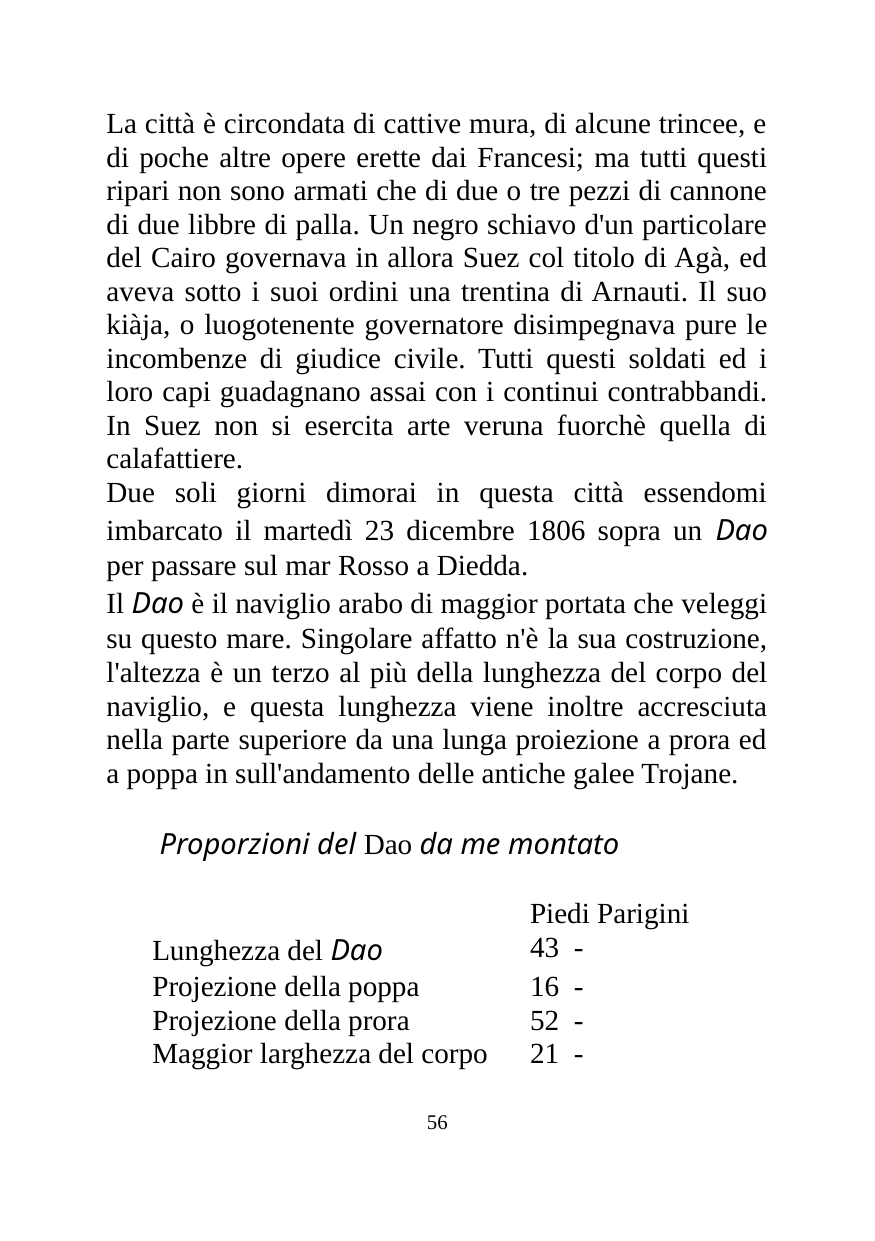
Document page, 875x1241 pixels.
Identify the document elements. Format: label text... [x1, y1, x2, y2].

table_cell 21 - [519, 1036, 706, 1070]
table_cell Projezione della prora [141, 1003, 518, 1036]
table_cell 16 - [519, 969, 706, 1003]
table_cell Projezione della poppa [141, 969, 518, 1003]
table_cell Maggior larghezza del corpo [141, 1036, 518, 1070]
text Il Dao è il naviglio arabo di maggior portata che veleggi su questo mare. Singolare affatto n'è la sua costruzione, l'altezza è un terzo al più della lunghezza del corpo del naviglio, e questa lunghezza viene inoltre accresciuta nella parte superiore da una lunga proiezione a prora ed a poppa in sull'andamento delle antiche galee Trojane. [106, 582, 768, 789]
table_cell Lunghezza del Dao [141, 930, 518, 969]
text Proporzioni del Dao da me montato [159, 823, 768, 863]
text Due soli giorni dimorai in questa città essendomi imbarcato il martedì 23 dicembre 1806 sopra un Dao per passare sul mar Rosso a Diedda. [106, 475, 768, 582]
table_header Piedi Parigini [519, 896, 706, 930]
table_header [141, 896, 518, 930]
table_cell 43 - [519, 930, 706, 969]
text La città è circondata di cattive mura, di alcune trincee, e di poche altre opere erette dai Francesi; ma tutti questi ripari non sono armati che di due o tre pezzi di cannone di due libbre di palla. Un negro schiavo d'un particolare del Cairo governava in allora Suez col titolo di Agà, ed aveva sotto i suoi ordini una trentina di Arnauti. Il suo kiàja, o luogotenente governatore disimpegnava pure le incombenze di giudice civile. Tutti questi soldati ed i loro capi guadagnano assai con i continui contrabbandi. In Suez non si esercita arte veruna fuorchè quella di calafattiere. [106, 106, 768, 475]
table_cell 52 - [519, 1003, 706, 1036]
